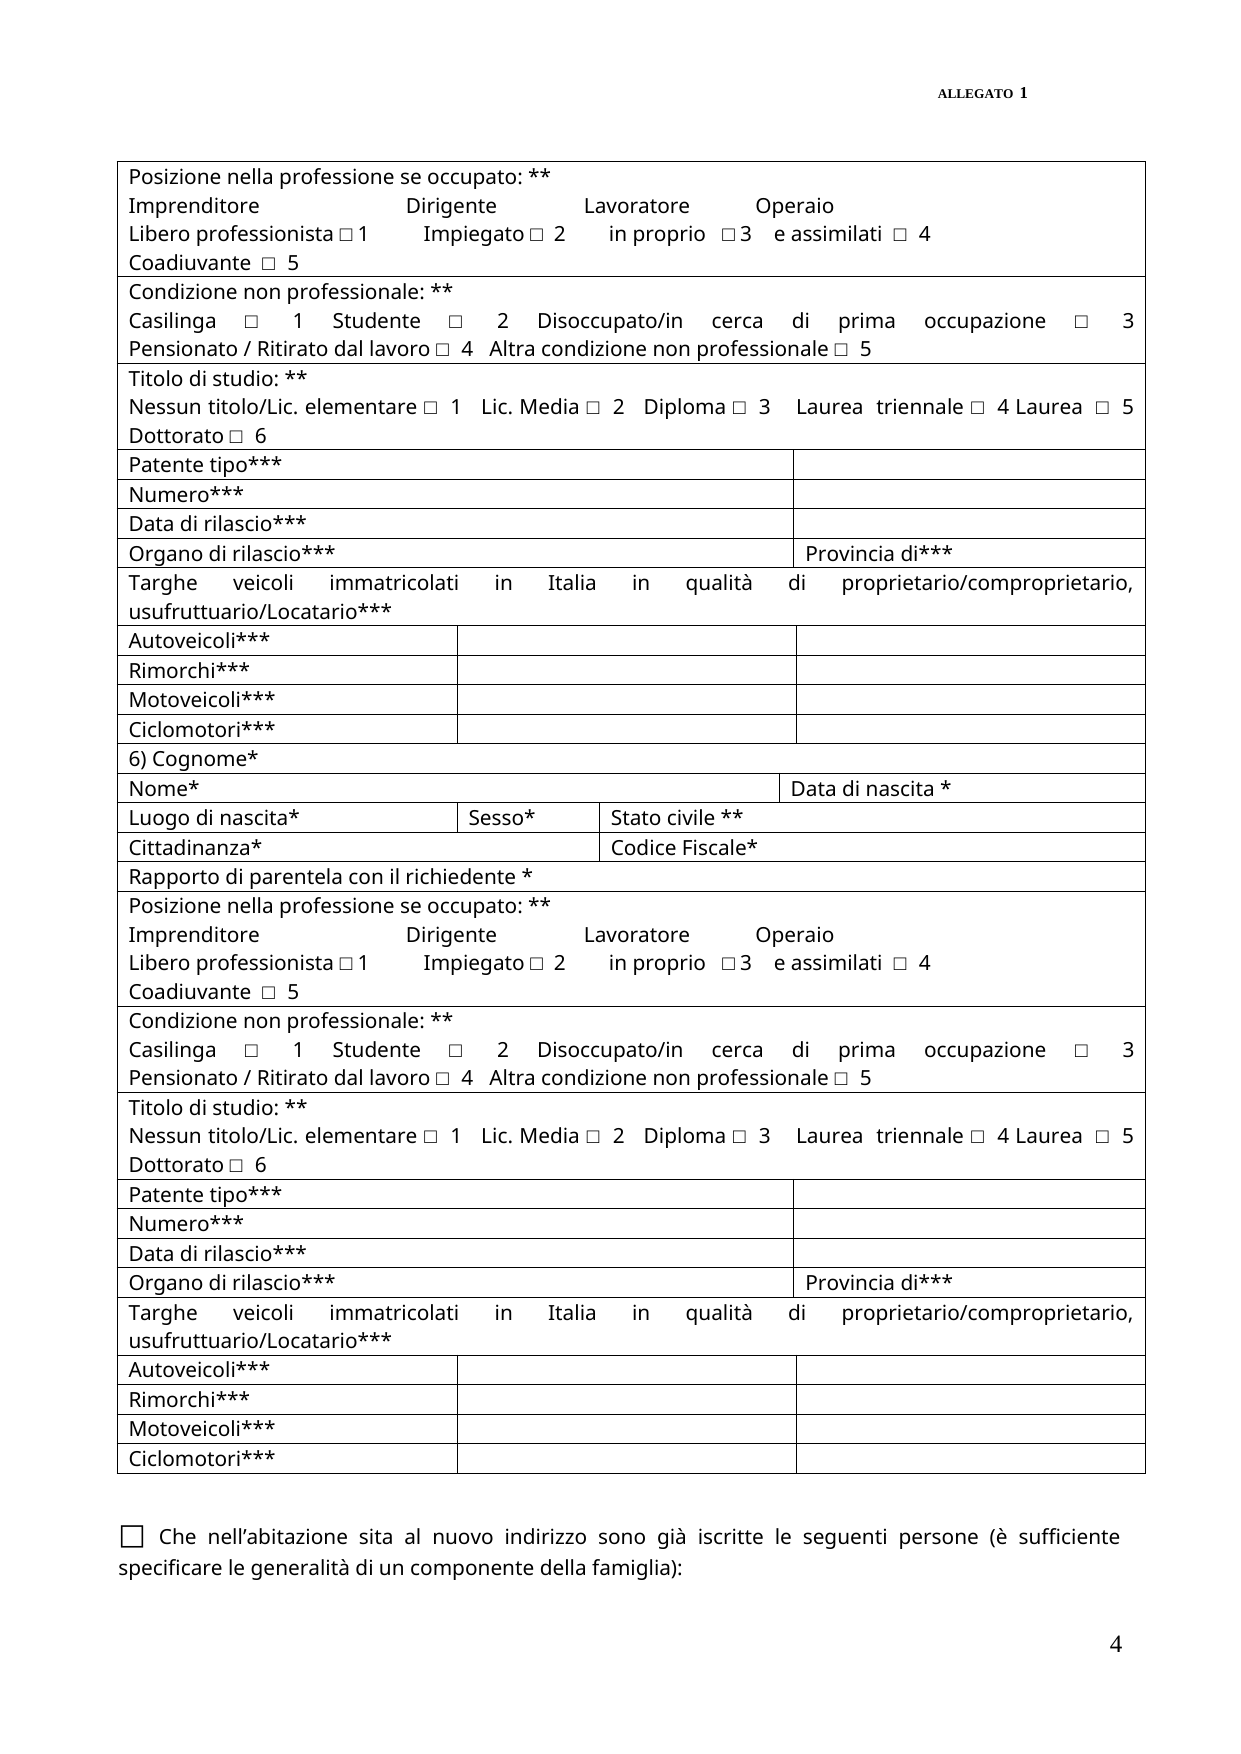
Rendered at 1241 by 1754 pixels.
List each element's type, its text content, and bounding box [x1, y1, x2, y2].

table_cell Ciclomotori*** [118, 1444, 457, 1472]
table_cell Luogo di nascita* [118, 803, 457, 832]
table_cell Condizione non professionale: ** Casilinga □ 1 Studente □ 2 Disoccupato/in cerca di prima occupazione □ 3 Pensionato / Ritirato dal lavoro □ 4 Altra condizione non professionale □ 5 [118, 277, 1145, 363]
table_cell Motoveicoli*** [118, 685, 457, 714]
table_cell Imprenditore Dirigente Lavoratore Operaio Libero professionista □ 1 Impiegato □ 2 in proprio □ 3 e assimilati □ 4 Coadiuvante □ 5 [118, 920, 1145, 1006]
table_cell [458, 685, 796, 714]
table_cell 6) Cognome* [118, 744, 1145, 773]
table_cell [458, 656, 796, 684]
table_cell [458, 1356, 796, 1384]
table_cell [458, 1385, 796, 1413]
table_cell [794, 1209, 1145, 1238]
table_cell Imprenditore Dirigente Lavoratore Operaio Libero professionista □ 1 Impiegato □ 2 in proprio □ 3 e assimilati □ 4 Coadiuvante □ 5 [118, 191, 1145, 276]
table_cell Titolo di studio: ** [118, 1093, 1145, 1122]
table_cell Codice Fiscale* [600, 833, 1145, 861]
table_cell [797, 715, 1145, 743]
table_cell Motoveicoli*** [118, 1415, 457, 1443]
table_cell Targhe veicoli immatricolati in Italia in qualità di proprietario/comproprietario, usufruttuario/Locatario*** [118, 568, 1145, 625]
table_cell Provincia di*** [794, 1268, 1145, 1297]
table_cell Autoveicoli*** [118, 626, 457, 655]
table_cell Ciclomotori*** [118, 715, 457, 743]
table_cell [458, 626, 796, 655]
table_cell [797, 626, 1145, 655]
table_cell Condizione non professionale: ** Casilinga □ 1 Studente □ 2 Disoccupato/in cerca di prima occupazione □ 3 Pensionato / Ritirato dal lavoro □ 4 Altra condizione non professionale □ 5 [118, 1007, 1145, 1092]
table_cell Numero*** [118, 480, 793, 508]
table_cell Posizione nella professione se occupato: ** [118, 162, 1145, 191]
table_cell Patente tipo*** [118, 1180, 793, 1208]
table_cell [458, 715, 796, 743]
table_cell Organo di rilascio*** [118, 1268, 793, 1297]
table_cell Titolo di studio: ** [118, 364, 1145, 392]
table_cell Cittadinanza* [118, 833, 599, 861]
table_cell Data di rilascio*** [118, 509, 793, 538]
table_cell [794, 480, 1145, 508]
table_cell Numero*** [118, 1209, 793, 1238]
table_cell [797, 656, 1145, 684]
table_cell [794, 1239, 1145, 1267]
table_cell Autoveicoli*** [118, 1356, 457, 1384]
table_cell [794, 450, 1145, 479]
table_cell Rimorchi*** [118, 656, 457, 684]
table_cell Rimorchi*** [118, 1385, 457, 1413]
table_cell Provincia di*** [794, 539, 1145, 567]
table_cell [458, 1415, 796, 1443]
table_cell Stato civile ** [600, 803, 1145, 832]
table_cell Nessun titolo/Lic. elementare □ 1 Lic. Media □ 2 Diploma □ 3 Laurea triennale □ 4 Laurea □ 5 Dottorato □ 6 [118, 392, 1145, 449]
text □ Che nell’abitazione sita al nuovo indirizzo sono già iscritte le seguenti persone (è sufficiente specificare le generalità di un componente della famiglia): [118, 1513, 1122, 1581]
table_cell Data di nascita * [780, 774, 1145, 802]
table_cell Data di rilascio*** [118, 1239, 793, 1267]
table_cell Patente tipo*** [118, 450, 793, 479]
table_cell Rapporto di parentela con il richiedente * [118, 862, 1145, 891]
table_cell [797, 1356, 1145, 1384]
table_cell Organo di rilascio*** [118, 539, 793, 567]
table_cell Nome* [118, 774, 779, 802]
table_cell [797, 1385, 1145, 1413]
table_cell [797, 1444, 1145, 1472]
table_cell [794, 1180, 1145, 1208]
table_cell Sesso* [458, 803, 599, 832]
table_cell [797, 685, 1145, 714]
table_cell Nessun titolo/Lic. elementare □ 1 Lic. Media □ 2 Diploma □ 3 Laurea triennale □ 4 Laurea □ 5 Dottorato □ 6 [118, 1122, 1145, 1179]
table_cell Posizione nella professione se occupato: ** [118, 892, 1145, 920]
table_cell Targhe veicoli immatricolati in Italia in qualità di proprietario/comproprietario, usufruttuario/Locatario*** [118, 1298, 1145, 1354]
table_cell [797, 1415, 1145, 1443]
table_cell [794, 509, 1145, 538]
table_cell [458, 1444, 796, 1472]
